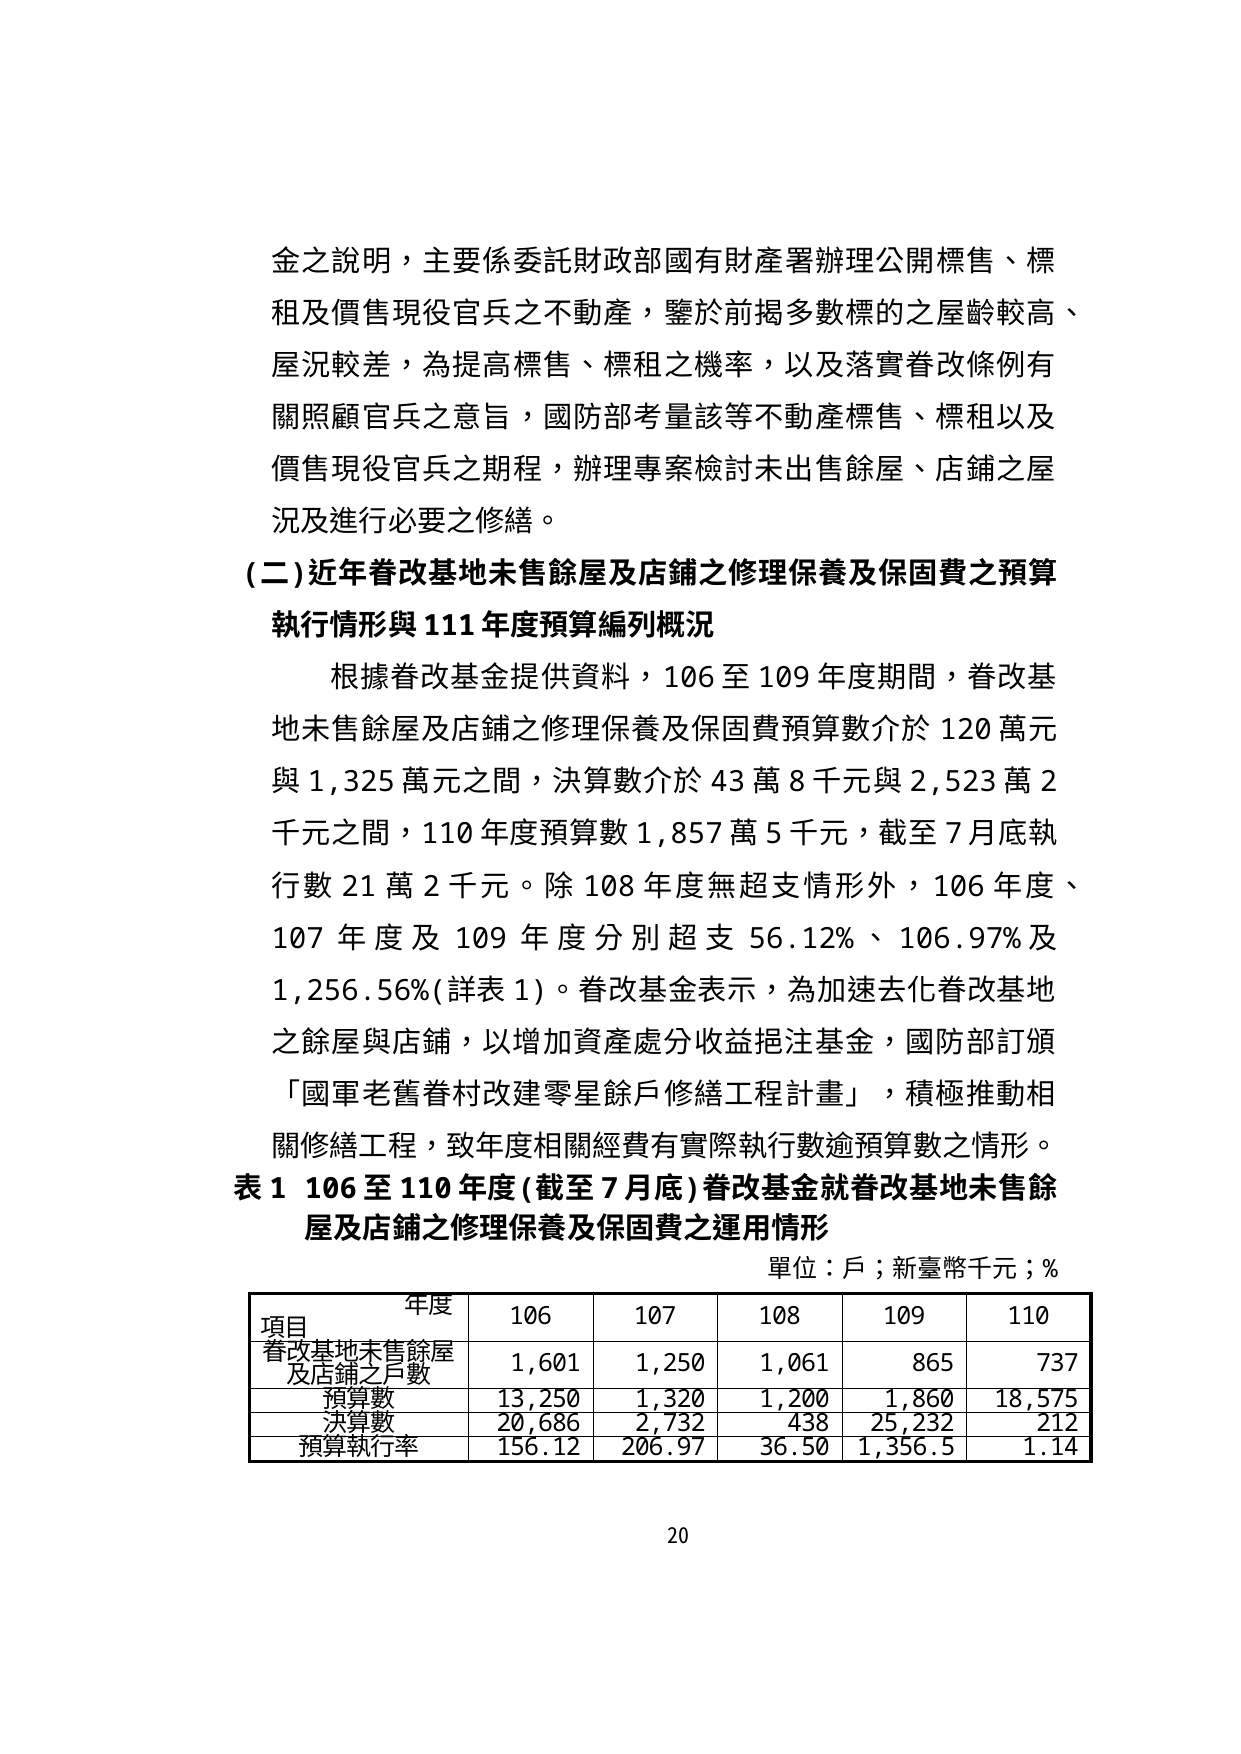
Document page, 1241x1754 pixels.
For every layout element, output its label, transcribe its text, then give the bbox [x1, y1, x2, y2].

table_cell 36.50 [718, 1437, 842, 1459]
table_header 108 [718, 1295, 842, 1341]
table_cell 眷改基地未售餘屋及店鋪之戶數 [251, 1342, 468, 1388]
text 根據眷改基金提供資料，106至109年度期間，眷改基地未售餘屋及店鋪之修理保養及保固費預算數介於120萬元與1,325萬元之間，決算數介於43萬8千元與2,523萬2千元之間，110年度預算數1,857萬5千元，截至7月底執行數21萬2千元。除108年度無超支情形外，106年度、107年度及109年度分別超支56.12%、106.97%及1,256.56%(詳表1)。眷改基金表示，為加速去化眷改基地之餘屋與店鋪，以增加資產處分收益挹注基金，國防部訂頒「國軍老舊眷村改建零星餘戶修繕工程計畫」，積極推動相關修繕工程，致年度相關經費有實際執行數逾預算數之情形。 [271, 646, 1058, 1167]
text (二)近年眷改基地未售餘屋及店鋪之修理保養及保固費之預算執行情形與111年度預算編列概況 [242, 542, 1058, 646]
table_cell 1,061 [718, 1342, 842, 1388]
table_cell 18,575 [967, 1389, 1089, 1412]
table_cell 25,232 [843, 1413, 966, 1436]
table_cell 1,860 [843, 1389, 966, 1412]
text 有關當前眷改基地尚未出售之餘屋與店鋪，依據眷改基金之說明，主要係委託財政部國有財產署辦理公開標售、標租及價售現役官兵之不動產，鑒於前揭多數標的之屋齡較高、屋況較差，為提高標售、標租之機率，以及落實眷改條例有關照顧官兵之意旨，國防部考量該等不動產標售、標租以及價售現役官兵之期程，辦理專案檢討未出售餘屋、店鋪之屋況及進行必要之修繕。 [271, 229, 1058, 542]
table_cell 20,686 [469, 1413, 593, 1436]
table_cell 156.12 [469, 1437, 593, 1459]
text 表1 106至110年度(截至7月底)眷改基金就眷改基地未售餘屋及店鋪之修理保養及保固費之運用情形 [234, 1167, 1058, 1246]
table_cell 212 [967, 1413, 1089, 1436]
table_cell 1,200 [718, 1389, 842, 1412]
table_cell 206.97 [594, 1437, 717, 1459]
table_cell 預算數 [251, 1389, 468, 1412]
table_cell 865 [843, 1342, 966, 1388]
table_header 107 [594, 1295, 717, 1341]
table_cell 2,732 [594, 1413, 717, 1436]
table_cell 1,356.5 [843, 1437, 966, 1459]
table_header 110 [967, 1295, 1089, 1341]
table_header 年度 項目 [251, 1295, 468, 1341]
table_cell 1,601 [469, 1342, 593, 1388]
table_cell 預算執行率 [251, 1437, 468, 1459]
text 單位：戶；新臺幣千元；% [238, 1246, 1058, 1286]
table_cell 737 [967, 1342, 1089, 1388]
table_cell 1.14 [967, 1437, 1089, 1459]
table_cell 1,320 [594, 1389, 717, 1412]
table_cell 1,250 [594, 1342, 717, 1388]
table_cell 決算數 [251, 1413, 468, 1436]
table_header 109 [843, 1295, 966, 1341]
table_cell 438 [718, 1413, 842, 1436]
table_header 106 [469, 1295, 593, 1341]
table_cell 13,250 [469, 1389, 593, 1412]
